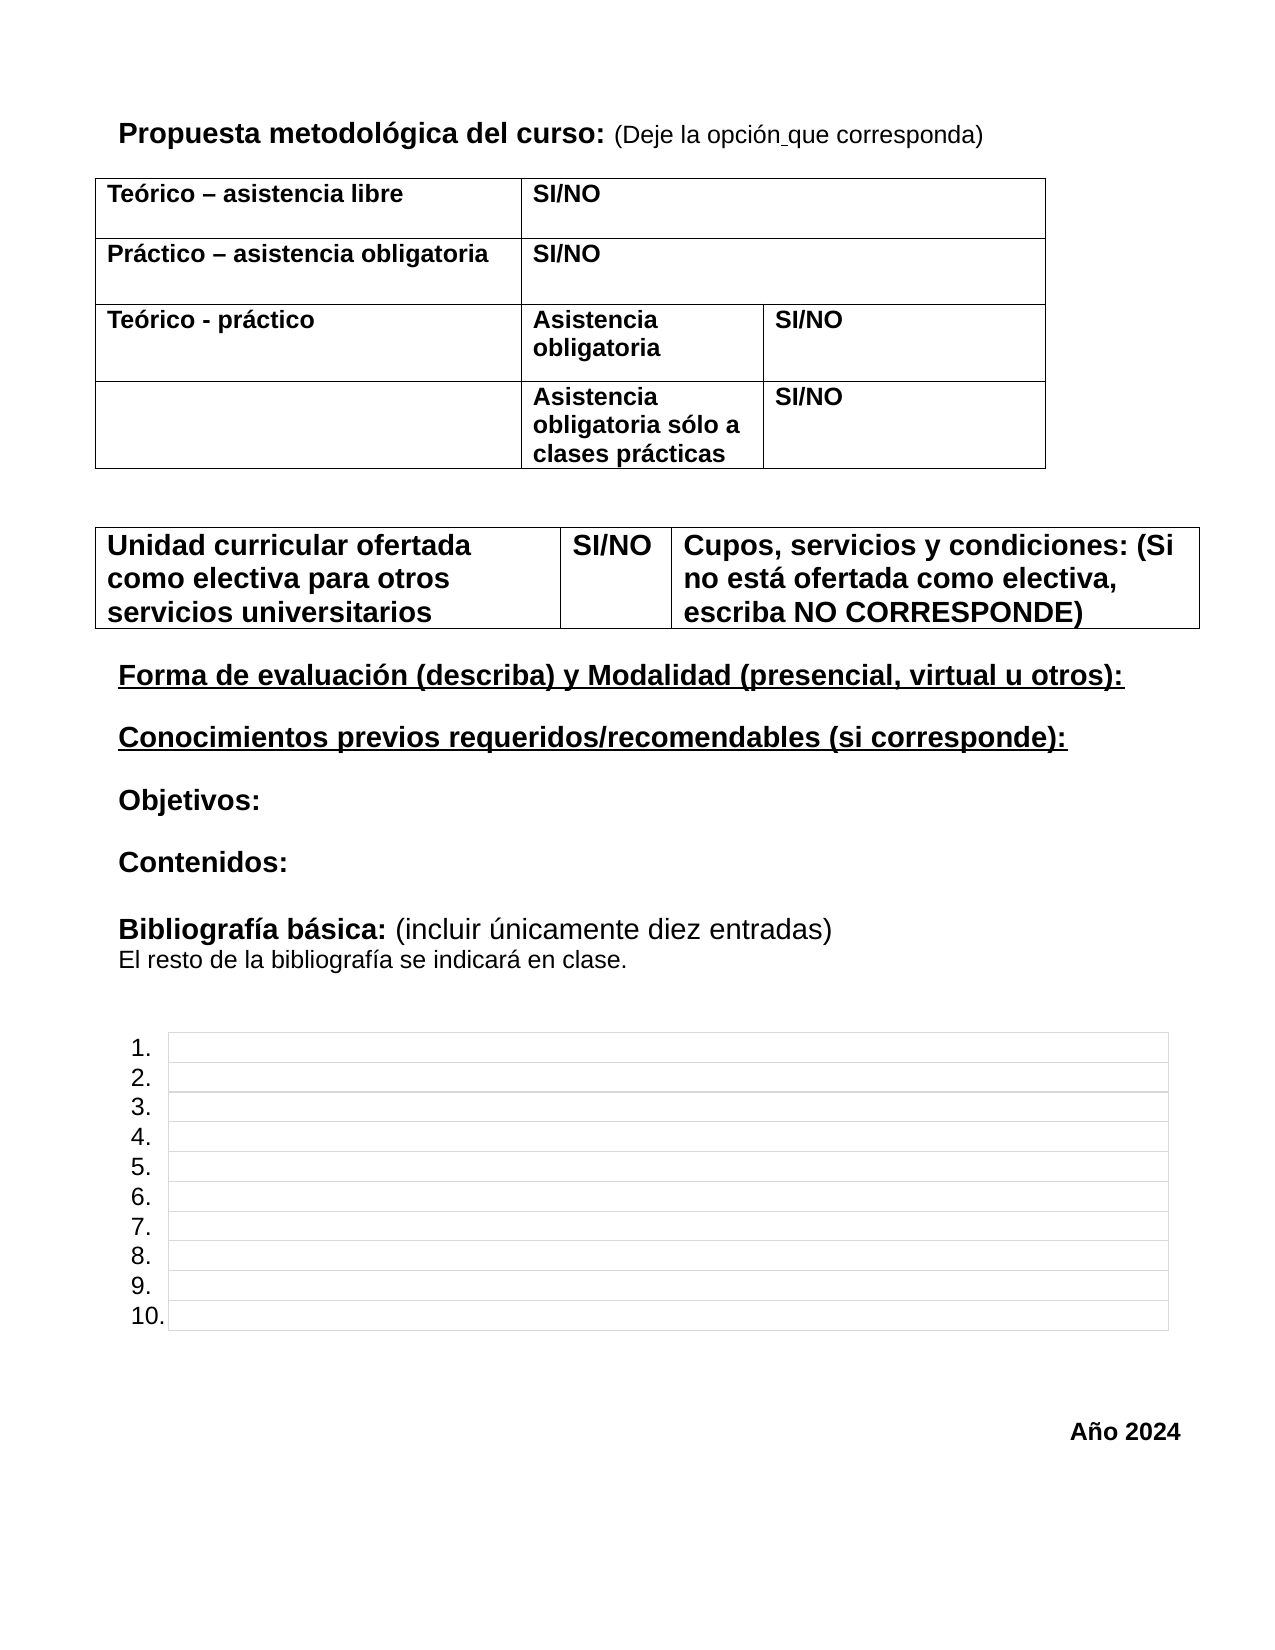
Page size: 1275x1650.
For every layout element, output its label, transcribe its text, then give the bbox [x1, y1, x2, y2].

table_cell [169, 1152, 1168, 1181]
table_header [169, 1033, 1168, 1062]
table_cell Práctico – asistencia obligatoria [96, 239, 521, 303]
table_cell 3. [131, 1091, 168, 1121]
table_header Teórico – asistencia libre [96, 179, 521, 238]
table_cell [169, 1093, 1168, 1121]
table_cell SI/NO [522, 239, 1045, 303]
table_header Unidad curricular ofertada como electiva para otros servicios universitarios [96, 528, 560, 628]
table_cell 9. [131, 1270, 168, 1300]
table_cell 2. [131, 1062, 168, 1091]
table_cell [169, 1241, 1168, 1270]
table_cell 6. [131, 1181, 168, 1211]
table_header SI/NO [561, 528, 671, 628]
text Bibliografía básica: (incluir únicamente diez entradas) [118, 912, 1181, 946]
table_cell [169, 1212, 1168, 1240]
table_cell [169, 1063, 1168, 1091]
table_header Cupos, servicios y condiciones: (Si no está ofertada como electiva, escriba NO CORRESPONDE) [672, 528, 1199, 628]
table_cell 8. [131, 1240, 168, 1270]
table_cell 10. [131, 1300, 168, 1330]
table_cell [169, 1301, 1168, 1330]
text Propuesta metodológica del curso: (Deje la opción que corresponda) [118, 116, 1181, 149]
table_cell Asistencia obligatoria sólo a clases prácticas [522, 382, 763, 468]
table_header SI/NO [522, 179, 1045, 238]
table_cell 5. [131, 1151, 168, 1181]
text Conocimientos previos requeridos/recomendables (si corresponde): [118, 720, 1181, 754]
table_cell 7. [131, 1211, 168, 1240]
table_cell SI/NO [764, 305, 1045, 381]
text Objetivos: [118, 783, 1181, 816]
table_cell [96, 382, 521, 468]
table_cell [169, 1271, 1168, 1300]
text Año 2024 [118, 1417, 1181, 1446]
table_cell Asistencia obligatoria [522, 305, 763, 381]
table_cell [169, 1122, 1168, 1151]
text El resto de la bibliografía se indicará en clase. [118, 946, 1181, 974]
table_cell 4. [131, 1121, 168, 1151]
table_cell [169, 1182, 1168, 1211]
table_header 1. [131, 1032, 168, 1062]
table_cell SI/NO [764, 382, 1045, 468]
text Contenidos: [118, 845, 1181, 878]
text Forma de evaluación (describa) y Modalidad (presencial, virtual u otros): [118, 658, 1181, 692]
table_cell Teórico - práctico [96, 305, 521, 381]
